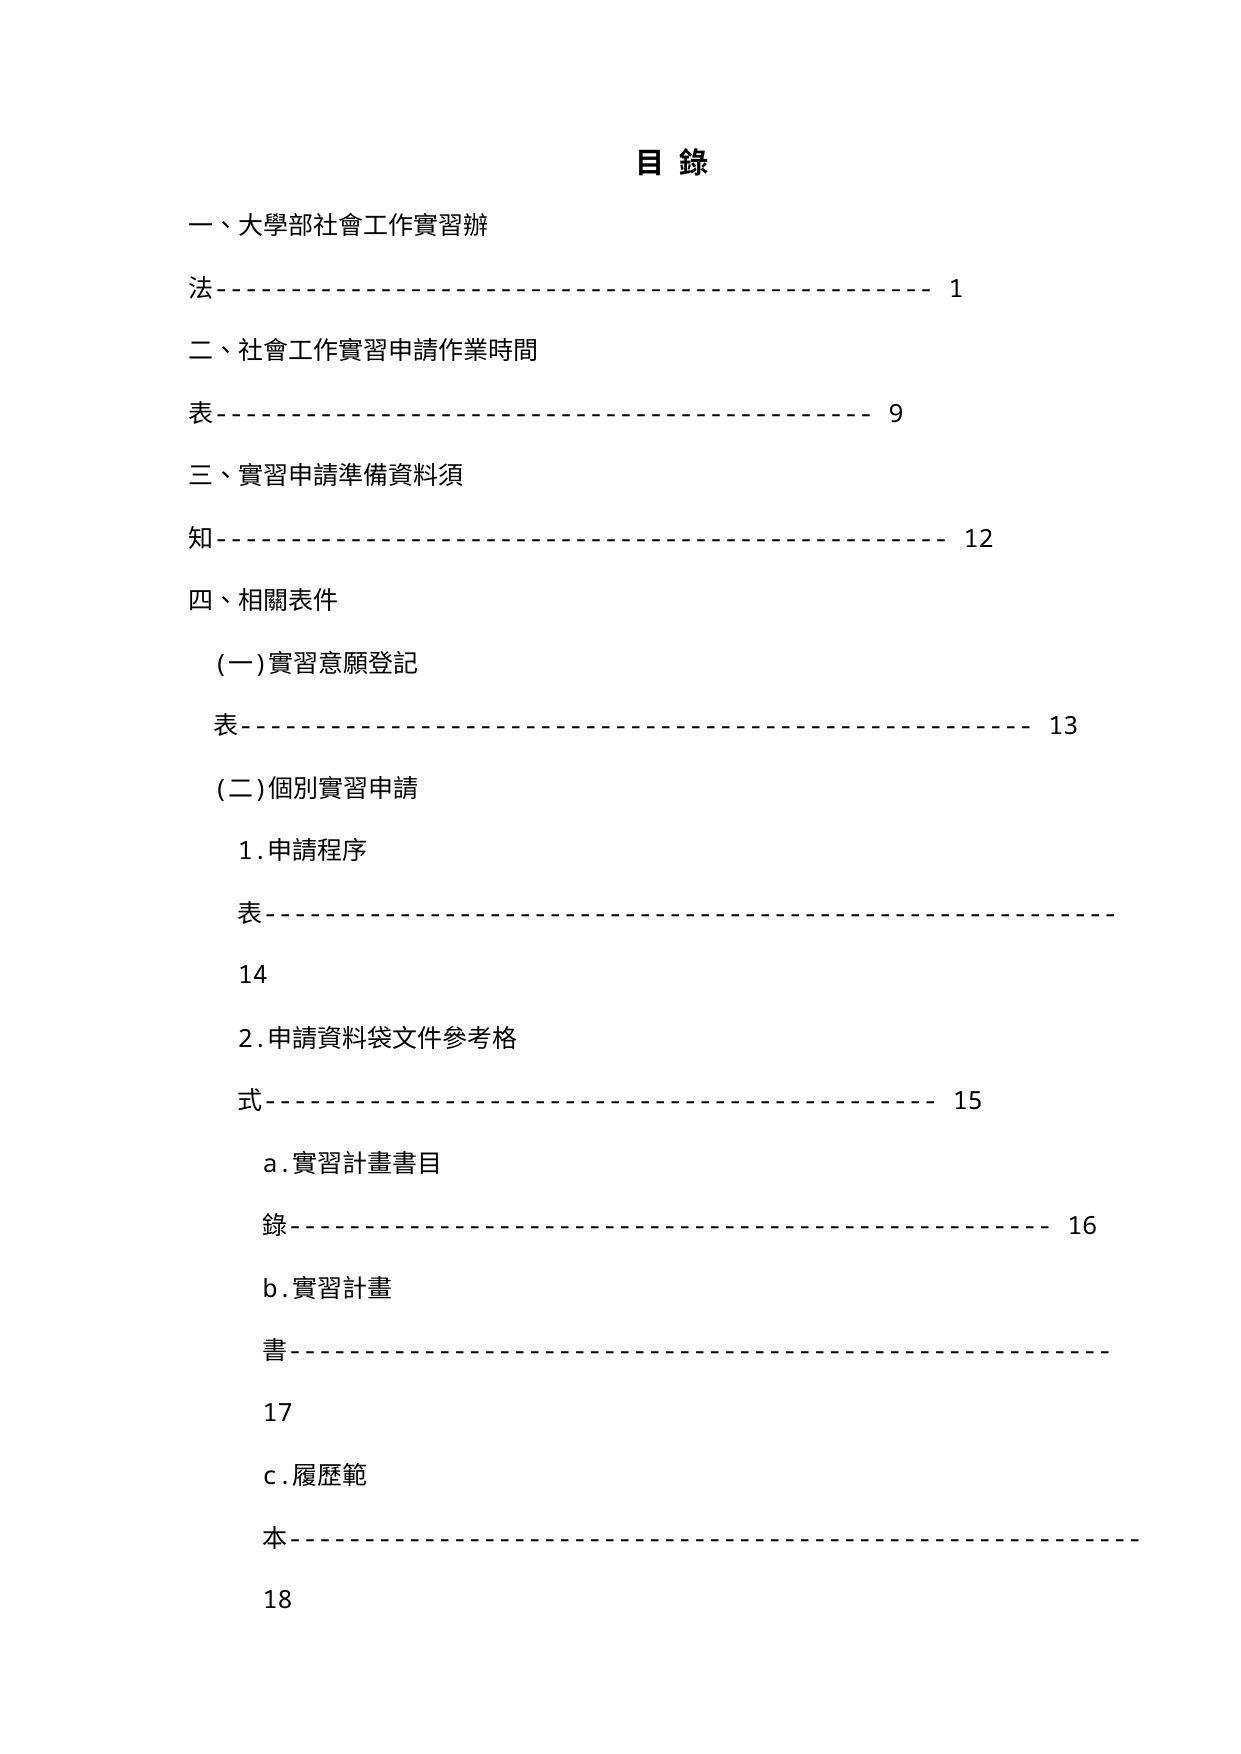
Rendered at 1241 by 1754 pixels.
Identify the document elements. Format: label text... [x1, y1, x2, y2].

table_cell 一、大學部社會工作實習辦法------------------------------------------------ 1 [177, 182, 1167, 307]
table_cell [202, 1120, 226, 1244]
table_cell [177, 1432, 202, 1619]
table_cell [226, 1245, 251, 1432]
table_cell (二)個別實習申請 [202, 745, 1167, 807]
table_cell [177, 620, 202, 744]
table_cell [202, 807, 226, 994]
table_cell [177, 807, 202, 994]
table_cell [177, 1120, 202, 1244]
table_cell 1.申請程序表--------------------------------------------------------- 14 [226, 807, 1167, 994]
table_cell [226, 1432, 251, 1619]
table_cell [202, 995, 226, 1119]
table_cell 二、社會工作實習申請作業時間表-------------------------------------------- 9 [177, 307, 1167, 432]
table_cell [226, 1120, 251, 1244]
table_cell b.實習計畫書------------------------------------------------------- 17 [251, 1245, 1167, 1432]
table_cell (一)實習意願登記表----------------------------------------------------- 13 [202, 620, 1167, 744]
table_cell 四、相關表件 [177, 557, 1167, 619]
table_header 目 錄 [177, 120, 1167, 182]
table_cell 2.申請資料袋文件參考格式--------------------------------------------- 15 [226, 995, 1167, 1119]
table_cell c.履歷範本--------------------------------------------------------- 18 [251, 1432, 1167, 1619]
table_cell 三、實習申請準備資料須知------------------------------------------------- 12 [177, 432, 1167, 557]
table_cell [177, 745, 202, 807]
table_cell [202, 1432, 226, 1619]
table_cell [202, 1245, 226, 1432]
table_cell [177, 1245, 202, 1432]
table_cell a.實習計畫書目錄--------------------------------------------------- 16 [251, 1120, 1167, 1244]
table_cell [177, 995, 202, 1119]
